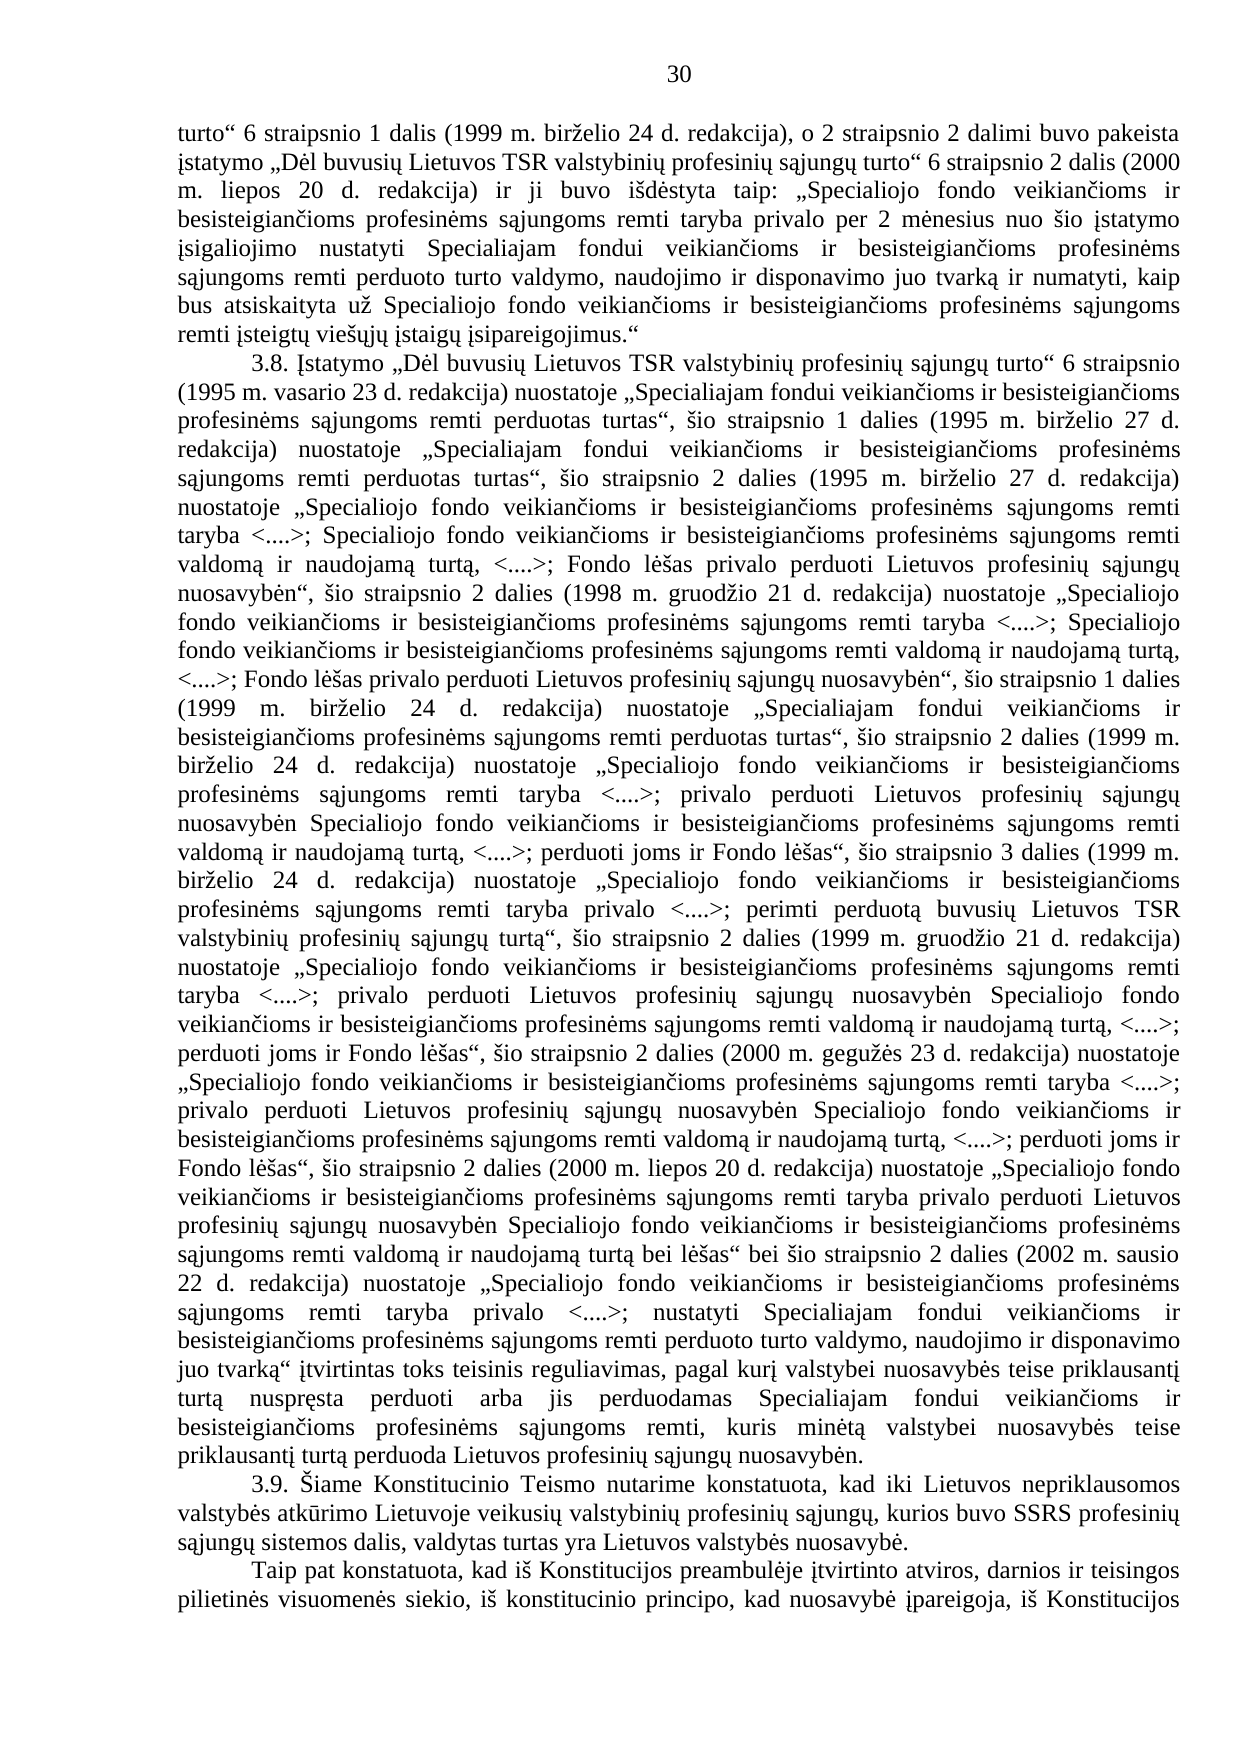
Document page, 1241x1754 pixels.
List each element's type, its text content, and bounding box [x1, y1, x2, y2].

text 3.8. Įstatymo „Dėl buvusių Lietuvos TSR valstybinių profesinių sąjungų turto“ 6 straipsnio (1995 m. vasario 23 d. redakcija) nuostatoje „Specialiajam fondui veikiančioms ir besisteigiančioms profesinėms sąjungoms remti perduotas turtas“, šio straipsnio 1 dalies (1995 m. birželio 27 d. redakcija) nuostatoje „Specialiajam fondui veikiančioms ir besisteigiančioms profesinėms sąjungoms remti perduotas turtas“, šio straipsnio 2 dalies (1995 m. birželio 27 d. redakcija) nuostatoje „Specialiojo fondo veikiančioms ir besisteigiančioms profesinėms sąjungoms remti taryba <....>; Specialiojo fondo veikiančioms ir besisteigiančioms profesinėms sąjungoms remti valdomą ir naudojamą turtą, <....>; Fondo lėšas privalo perduoti Lietuvos profesinių sąjungų nuosavybėn“, šio straipsnio 2 dalies (1998 m. gruodžio 21 d. redakcija) nuostatoje „Specialiojo fondo veikiančioms ir besisteigiančioms profesinėms sąjungoms remti taryba <....>; Specialiojo fondo veikiančioms ir besisteigiančioms profesinėms sąjungoms remti valdomą ir naudojamą turtą, <....>; Fondo lėšas privalo perduoti Lietuvos profesinių sąjungų nuosavybėn“, šio straipsnio 1 dalies (1999 m. birželio 24 d. redakcija) nuostatoje „Specialiajam fondui veikiančioms ir besisteigiančioms profesinėms sąjungoms remti perduotas turtas“, šio straipsnio 2 dalies (1999 m. birželio 24 d. redakcija) nuostatoje „Specialiojo fondo veikiančioms ir besisteigiančioms profesinėms sąjungoms remti taryba <....>; privalo perduoti Lietuvos profesinių sąjungų nuosavybėn Specialiojo fondo veikiančioms ir besisteigiančioms profesinėms sąjungoms remti valdomą ir naudojamą turtą, <....>; perduoti joms ir Fondo lėšas“, šio straipsnio 3 dalies (1999 m. birželio 24 d. redakcija) nuostatoje „Specialiojo fondo veikiančioms ir besisteigiančioms profesinėms sąjungoms remti taryba privalo <....>; perimti perduotą buvusių Lietuvos TSR valstybinių profesinių sąjungų turtą“, šio straipsnio 2 dalies (1999 m. gruodžio 21 d. redakcija) nuostatoje „Specialiojo fondo veikiančioms ir besisteigiančioms profesinėms sąjungoms remti taryba <....>; privalo perduoti Lietuvos profesinių sąjungų nuosavybėn Specialiojo fondo veikiančioms ir besisteigiančioms profesinėms sąjungoms remti valdomą ir naudojamą turtą, <....>; perduoti joms ir Fondo lėšas“, šio straipsnio 2 dalies (2000 m. gegužės 23 d. redakcija) nuostatoje „Specialiojo fondo veikiančioms ir besisteigiančioms profesinėms sąjungoms remti taryba <....>; privalo perduoti Lietuvos profesinių sąjungų nuosavybėn Specialiojo fondo veikiančioms ir besisteigiančioms profesinėms sąjungoms remti valdomą ir naudojamą turtą, <....>; perduoti joms ir Fondo lėšas“, šio straipsnio 2 dalies (2000 m. liepos 20 d. redakcija) nuostatoje „Specialiojo fondo veikiančioms ir besisteigiančioms profesinėms sąjungoms remti taryba privalo perduoti Lietuvos profesinių sąjungų nuosavybėn Specialiojo fondo veikiančioms ir besisteigiančioms profesinėms sąjungoms remti valdomą ir naudojamą turtą bei lėšas“ bei šio straipsnio 2 dalies (2002 m. sausio 22 d. redakcija) nuostatoje „Specialiojo fondo veikiančioms ir besisteigiančioms profesinėms sąjungoms remti taryba privalo <....>; nustatyti Specialiajam fondui veikiančioms ir besisteigiančioms profesinėms sąjungoms remti perduoto turto valdymo, naudojimo ir disponavimo juo tvarką“ įtvirtintas toks teisinis reguliavimas, pagal kurį valstybei nuosavybės teise priklausantį turtą nuspręsta perduoti arba jis perduodamas Specialiajam fondui veikiančioms ir besisteigiančioms profesinėms sąjungoms remti, kuris minėtą valstybei nuosavybės teise priklausantį turtą perduoda Lietuvos profesinių sąjungų nuosavybėn. [177, 348, 1181, 1469]
text Taip pat konstatuota, kad iš Konstitucijos preambulėje įtvirtinto atviros, darnios ir teisingos pilietinės visuomenės siekio, iš konstitucinio principo, kad nuosavybė įpareigoja, iš Konstitucijos [177, 1556, 1181, 1613]
text turto“ 6 straipsnio 1 dalis (1999 m. birželio 24 d. redakcija), o 2 straipsnio 2 dalimi buvo pakeista įstatymo „Dėl buvusių Lietuvos TSR valstybinių profesinių sąjungų turto“ 6 straipsnio 2 dalis (2000 m. liepos 20 d. redakcija) ir ji buvo išdėstyta taip: „Specialiojo fondo veikiančioms ir besisteigiančioms profesinėms sąjungoms remti taryba privalo per 2 mėnesius nuo šio įstatymo įsigaliojimo nustatyti Specialiajam fondui veikiančioms ir besisteigiančioms profesinėms sąjungoms remti perduoto turto valdymo, naudojimo ir disponavimo juo tvarką ir numatyti, kaip bus atsiskaityta už Specialiojo fondo veikiančioms ir besisteigiančioms profesinėms sąjungoms remti įsteigtų viešųjų įstaigų įsipareigojimus.“ [177, 118, 1181, 348]
text 3.9. Šiame Konstitucinio Teismo nutarime konstatuota, kad iki Lietuvos nepriklausomos valstybės atkūrimo Lietuvoje veikusių valstybinių profesinių sąjungų, kurios buvo SSRS profesinių sąjungų sistemos dalis, valdytas turtas yra Lietuvos valstybės nuosavybė. [177, 1469, 1181, 1556]
